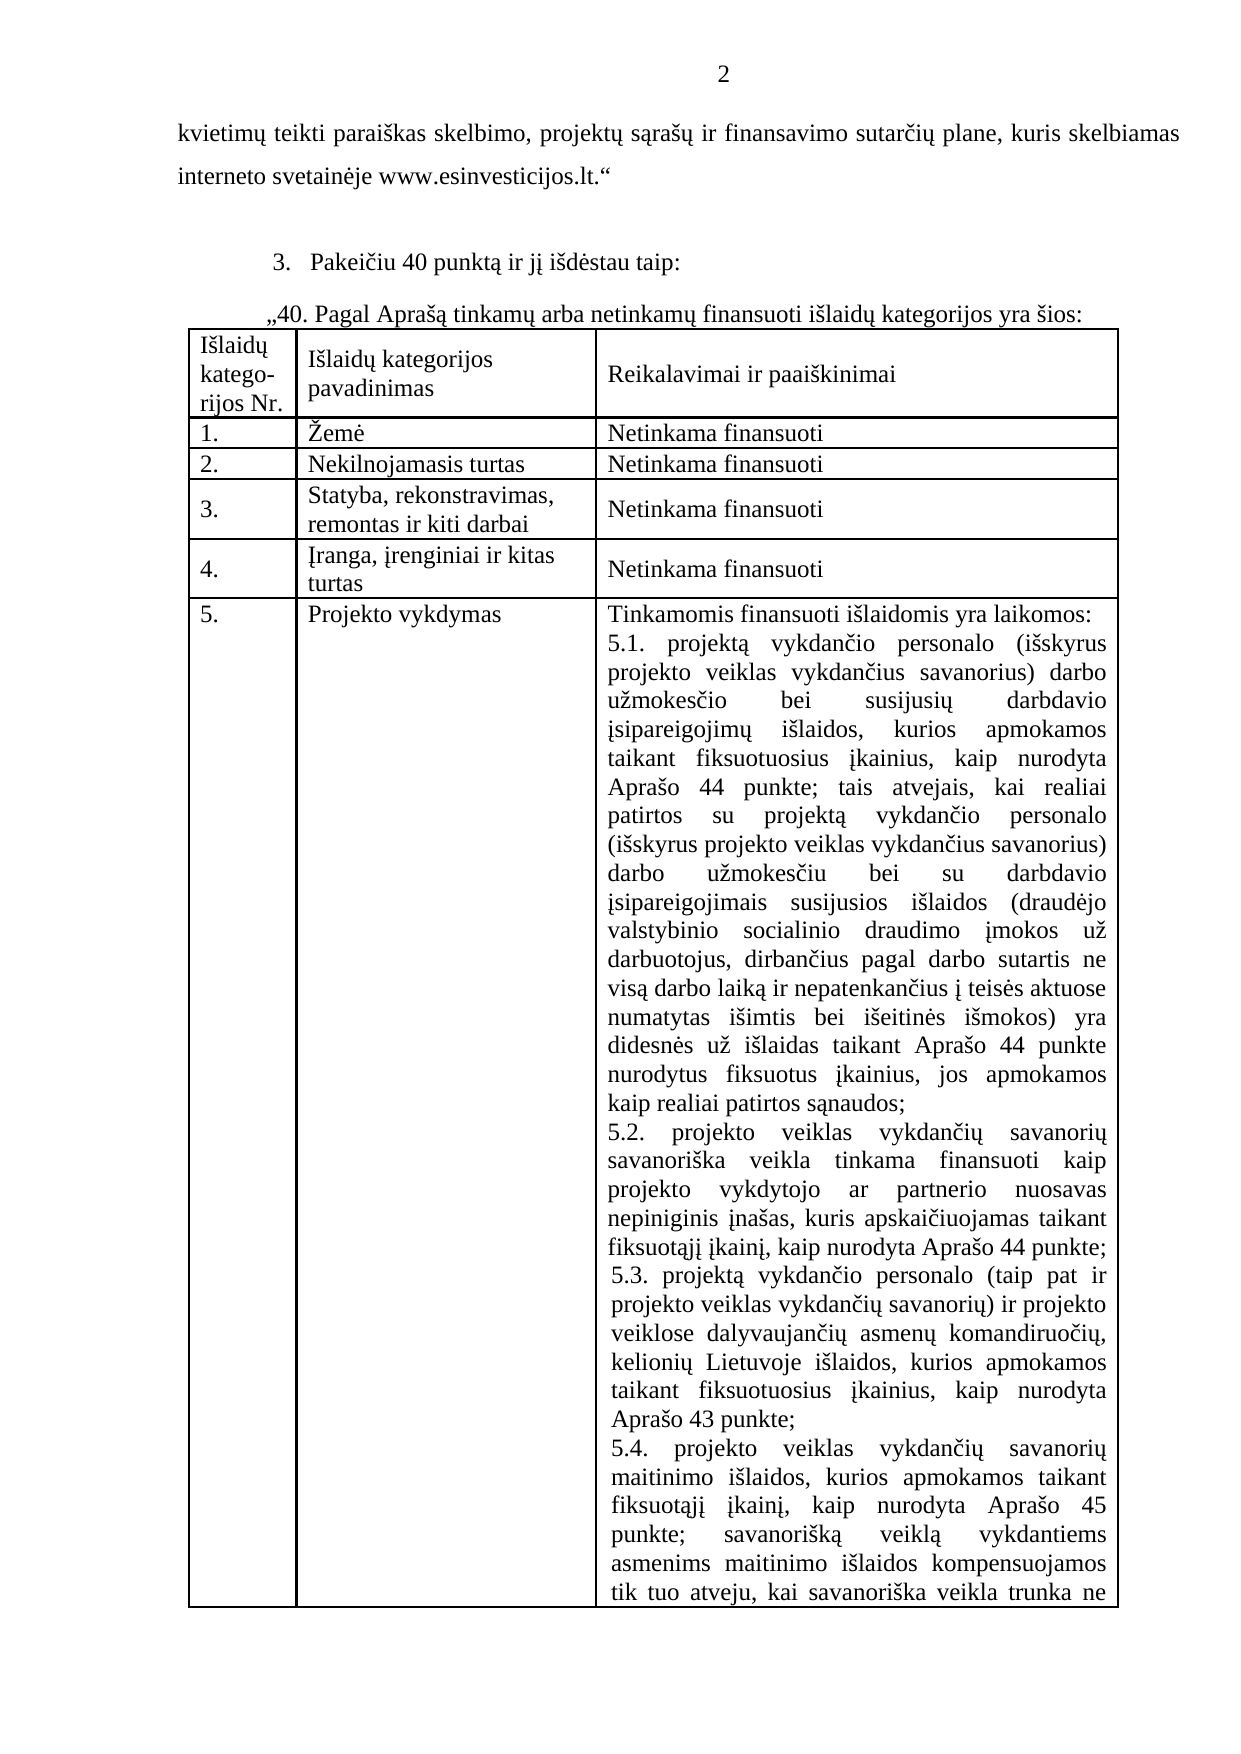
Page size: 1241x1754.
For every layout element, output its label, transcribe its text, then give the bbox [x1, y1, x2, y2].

table_cell Statyba, rekonstravimas, remontas ir kiti darbai [298, 480, 595, 538]
text „40. Pagal Aprašą tinkamų arba netinkamų finansuoti išlaidų kategorijos yra šios: [177, 291, 1181, 328]
text 3. Pakeičiu 40 punktą ir jį išdėstau taip: [272, 247, 1181, 276]
table_cell Projekto vykdymas [298, 599, 595, 1606]
text kvietimų teikti paraiškas skelbimo, projektų sąrašų ir finansavimo sutarčių plane, kuris skelbiamas interneto svetainėje www.esinvesticijos.lt.“ [177, 118, 1181, 190]
table_cell Netinkama finansuoti [597, 449, 1117, 478]
table_cell 2. [190, 449, 295, 478]
table_header Reikalavimai ir paaiškinimai [597, 330, 1117, 416]
table_cell 4. [190, 540, 295, 597]
table_cell Netinkama finansuoti [597, 480, 1117, 538]
table_cell Tinkamomis finansuoti išlaidomis yra laikomos: 5.1. projektą vykdančio personalo (išskyrus projekto veiklas vykdančius savanorius) darbo užmokesčio bei susijusių darbdavio įsipareigojimų išlaidos, kurios apmokamos taikant fiksuotuosius įkainius, kaip nurodyta Aprašo 44 punkte; tais atvejais, kai realiai patirtos su projektą vykdančio personalo (išskyrus projekto veiklas vykdančius savanorius) darbo užmokesčiu bei su darbdavio įsipareigojimais susijusios išlaidos (draudėjo valstybinio socialinio draudimo įmokos už darbuotojus, dirbančius pagal darbo sutartis ne visą darbo laiką ir nepatenkančius į teisės aktuose numatytas išimtis bei išeitinės išmokos) yra didesnės už išlaidas taikant Aprašo 44 punkte nurodytus fiksuotus įkainius, jos apmokamos kaip realiai patirtos sąnaudos; 5.2. projekto veiklas vykdančių savanorių savanoriška veikla tinkama finansuoti kaip projekto vykdytojo ar partnerio nuosavas nepiniginis įnašas, kuris apskaičiuojamas taikant fiksuotąjį įkainį, kaip nurodyta Aprašo 44 punkte; 5.3. projektą vykdančio personalo (taip pat ir projekto veiklas vykdančių savanorių) ir projekto veiklose dalyvaujančių asmenų komandiruočių, kelionių Lietuvoje išlaidos, kurios apmokamos taikant fiksuotuosius įkainius, kaip nurodyta Aprašo 43 punkte; 5.4. projekto veiklas vykdančių savanorių maitinimo išlaidos, kurios apmokamos taikant fiksuotąjį įkainį, kaip nurodyta Aprašo 45 punkte; savanorišką veiklą vykdantiems asmenims maitinimo išlaidos kompensuojamos tik tuo atveju, kai savanoriška veikla trunka ne [597, 599, 1117, 1606]
table_cell 3. [190, 480, 295, 538]
table_header Išlaidų kategorijos pavadinimas [298, 330, 595, 416]
table_cell Žemė [298, 419, 595, 447]
table_header Išlaidų katego-rijos Nr. [190, 330, 295, 416]
table_cell Įranga, įrenginiai ir kitas turtas [298, 540, 595, 597]
table_cell Netinkama finansuoti [597, 540, 1117, 597]
table_cell Netinkama finansuoti [597, 419, 1117, 447]
table_cell 1. [190, 419, 295, 447]
table_cell Nekilnojamasis turtas [298, 449, 595, 478]
table_cell 5. [190, 599, 295, 1606]
